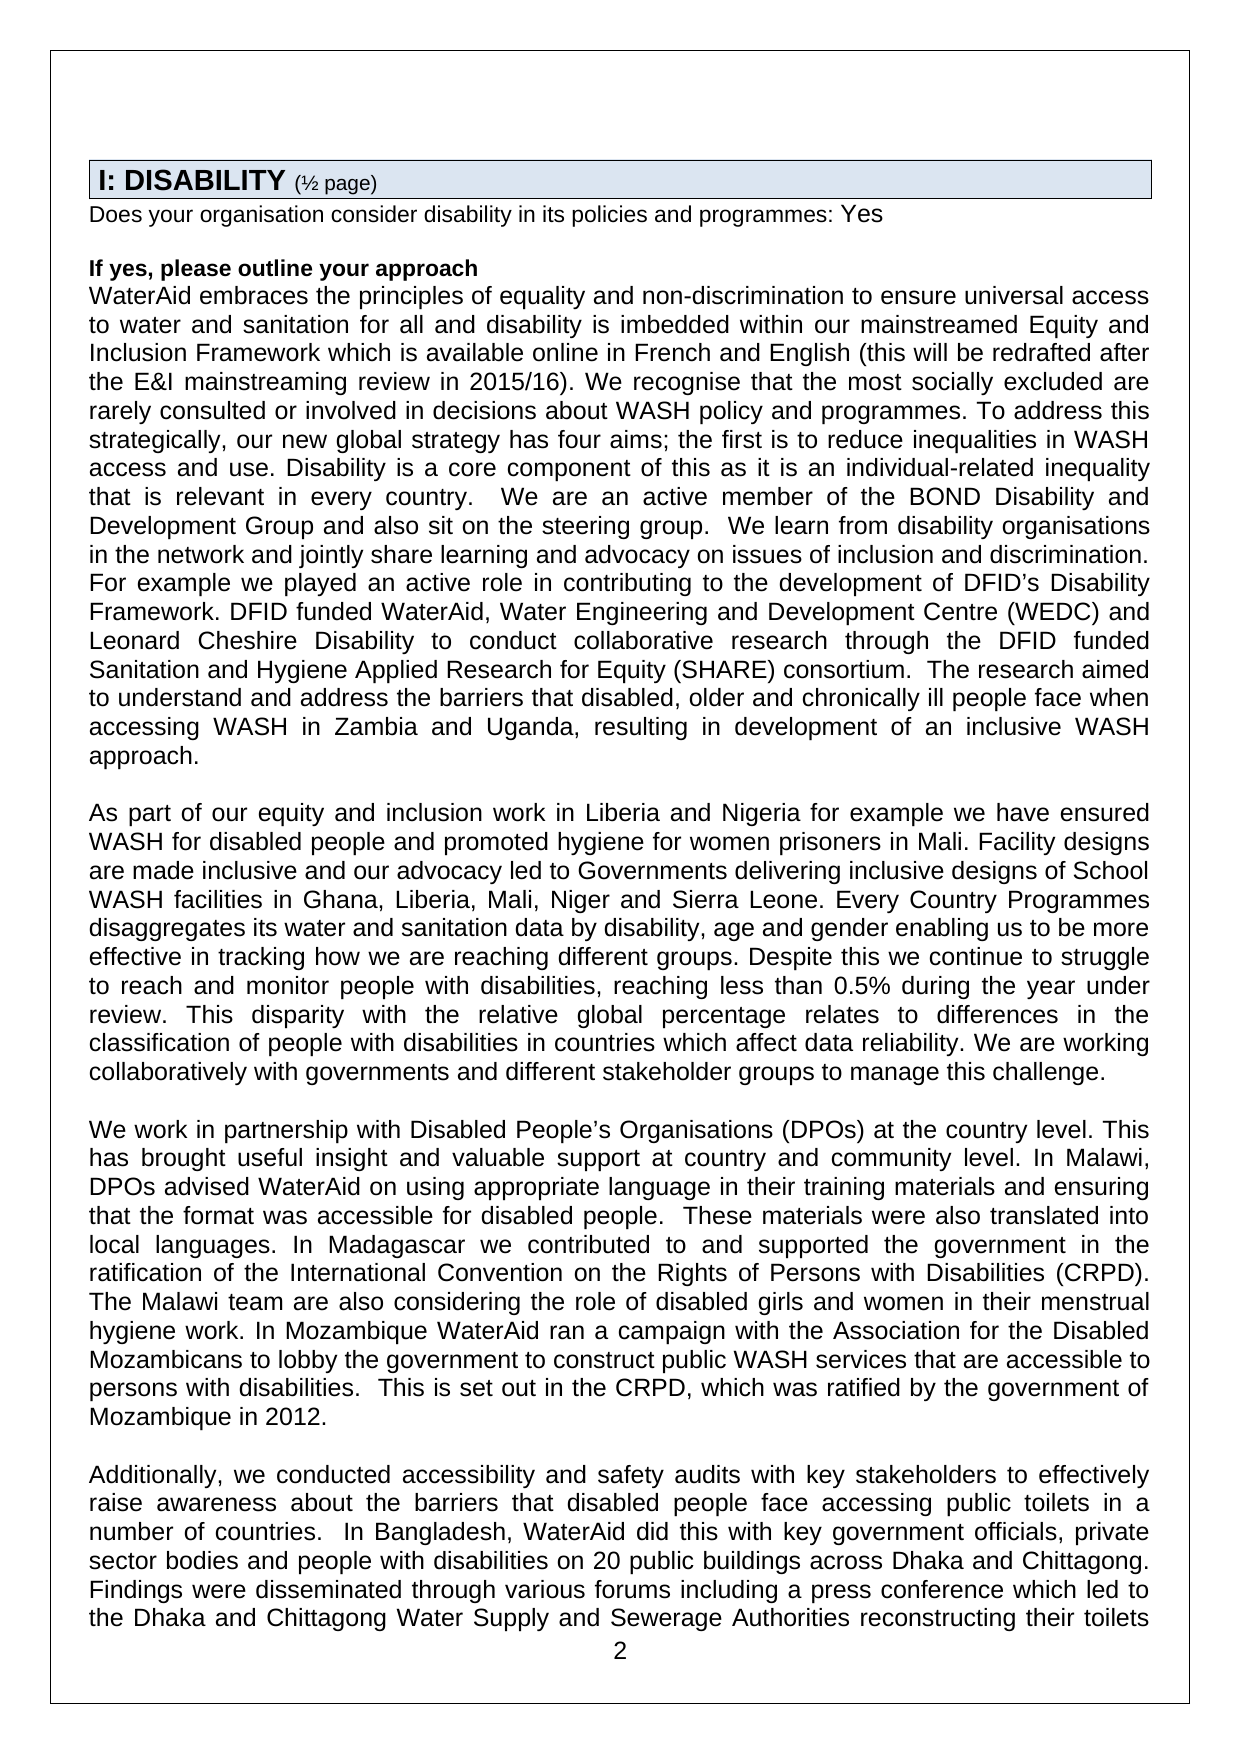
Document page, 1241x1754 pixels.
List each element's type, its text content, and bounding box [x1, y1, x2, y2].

text Additionally, we conducted accessibility and safety audits with key stakeholders to effectively raise awareness about the barriers that disabled people face accessing public toilets in a number of countries. In Bangladesh, WaterAid did this with key government officials, private sector bodies and people with disabilities on 20 public buildings across Dhaka and Chittagong. Findings were disseminated through various forums including a press conference which led to the Dhaka and Chittagong Water Supply and Sewerage Authorities reconstructing their toilets [89, 1459, 1152, 1632]
text If yes, please outline your approach [89, 254, 1152, 281]
text Does your organisation consider disability in its policies and programmes: Yes [89, 199, 1152, 228]
text WaterAid embraces the principles of equality and non-discrimination to ensure universal access to water and sanitation for all and disability is imbedded within our mainstreamed Equity and Inclusion Framework which is available online in French and English (this will be redrafted after the E&I mainstreaming review in 2015/16). We recognise that the most socially excluded are rarely consulted or involved in decisions about WASH policy and programmes. To address this strategically, our new global strategy has four aims; the first is to reduce inequalities in WASH access and use. Disability is a core component of this as it is an individual-related inequality that is relevant in every country. We are an active member of the BOND Disability and Development Group and also sit on the steering group. We learn from disability organisations in the network and jointly share learning and advocacy on issues of inclusion and discrimination. For example we played an active role in contributing to the development of DFID’s Disability Framework. DFID funded WaterAid, Water Engineering and Development Centre (WEDC) and Leonard Cheshire Disability to conduct collaborative research through the DFID funded Sanitation and Hygiene Applied Research for Equity (SHARE) consortium. The research aimed to understand and address the barriers that disabled, older and chronically ill people face when accessing WASH in Zambia and Uganda, resulting in development of an inclusive WASH approach. [89, 281, 1152, 769]
text We work in partnership with Disabled People’s Organisations (DPOs) at the country level. This has brought useful insight and valuable support at country and community level. In Malawi, DPOs advised WaterAid on using appropriate language in their training materials and ensuring that the format was accessible for disabled people. These materials were also translated into local languages. In Madagascar we contributed to and supported the government in the ratification of the International Convention on the Rights of Persons with Disabilities (CRPD). The Malawi team are also considering the role of disabled girls and women in their menstrual hygiene work. In Mozambique WaterAid ran a campaign with the Association for the Disabled Mozambicans to lobby the government to construct public WASH services that are accessible to persons with disabilities. This is set out in the CRPD, which was ratified by the government of Mozambique in 2012. [89, 1114, 1152, 1431]
text I: DISABILITY (½ page) [90, 161, 1151, 198]
text As part of our equity and inclusion work in Liberia and Nigeria for example we have ensured WASH for disabled people and promoted hygiene for women prisoners in Mali. Facility designs are made inclusive and our advocacy led to Governments delivering inclusive designs of School WASH facilities in Ghana, Liberia, Mali, Niger and Sierra Leone. Every Country Programmes disaggregates its water and sanitation data by disability, age and gender enabling us to be more effective in tracking how we are reaching different groups. Despite this we continue to struggle to reach and monitor people with disabilities, reaching less than 0.5% during the year under review. This disparity with the relative global percentage relates to differences in the classification of people with disabilities in countries which affect data reliability. We are working collaboratively with governments and different stakeholder groups to manage this challenge. [89, 798, 1152, 1086]
